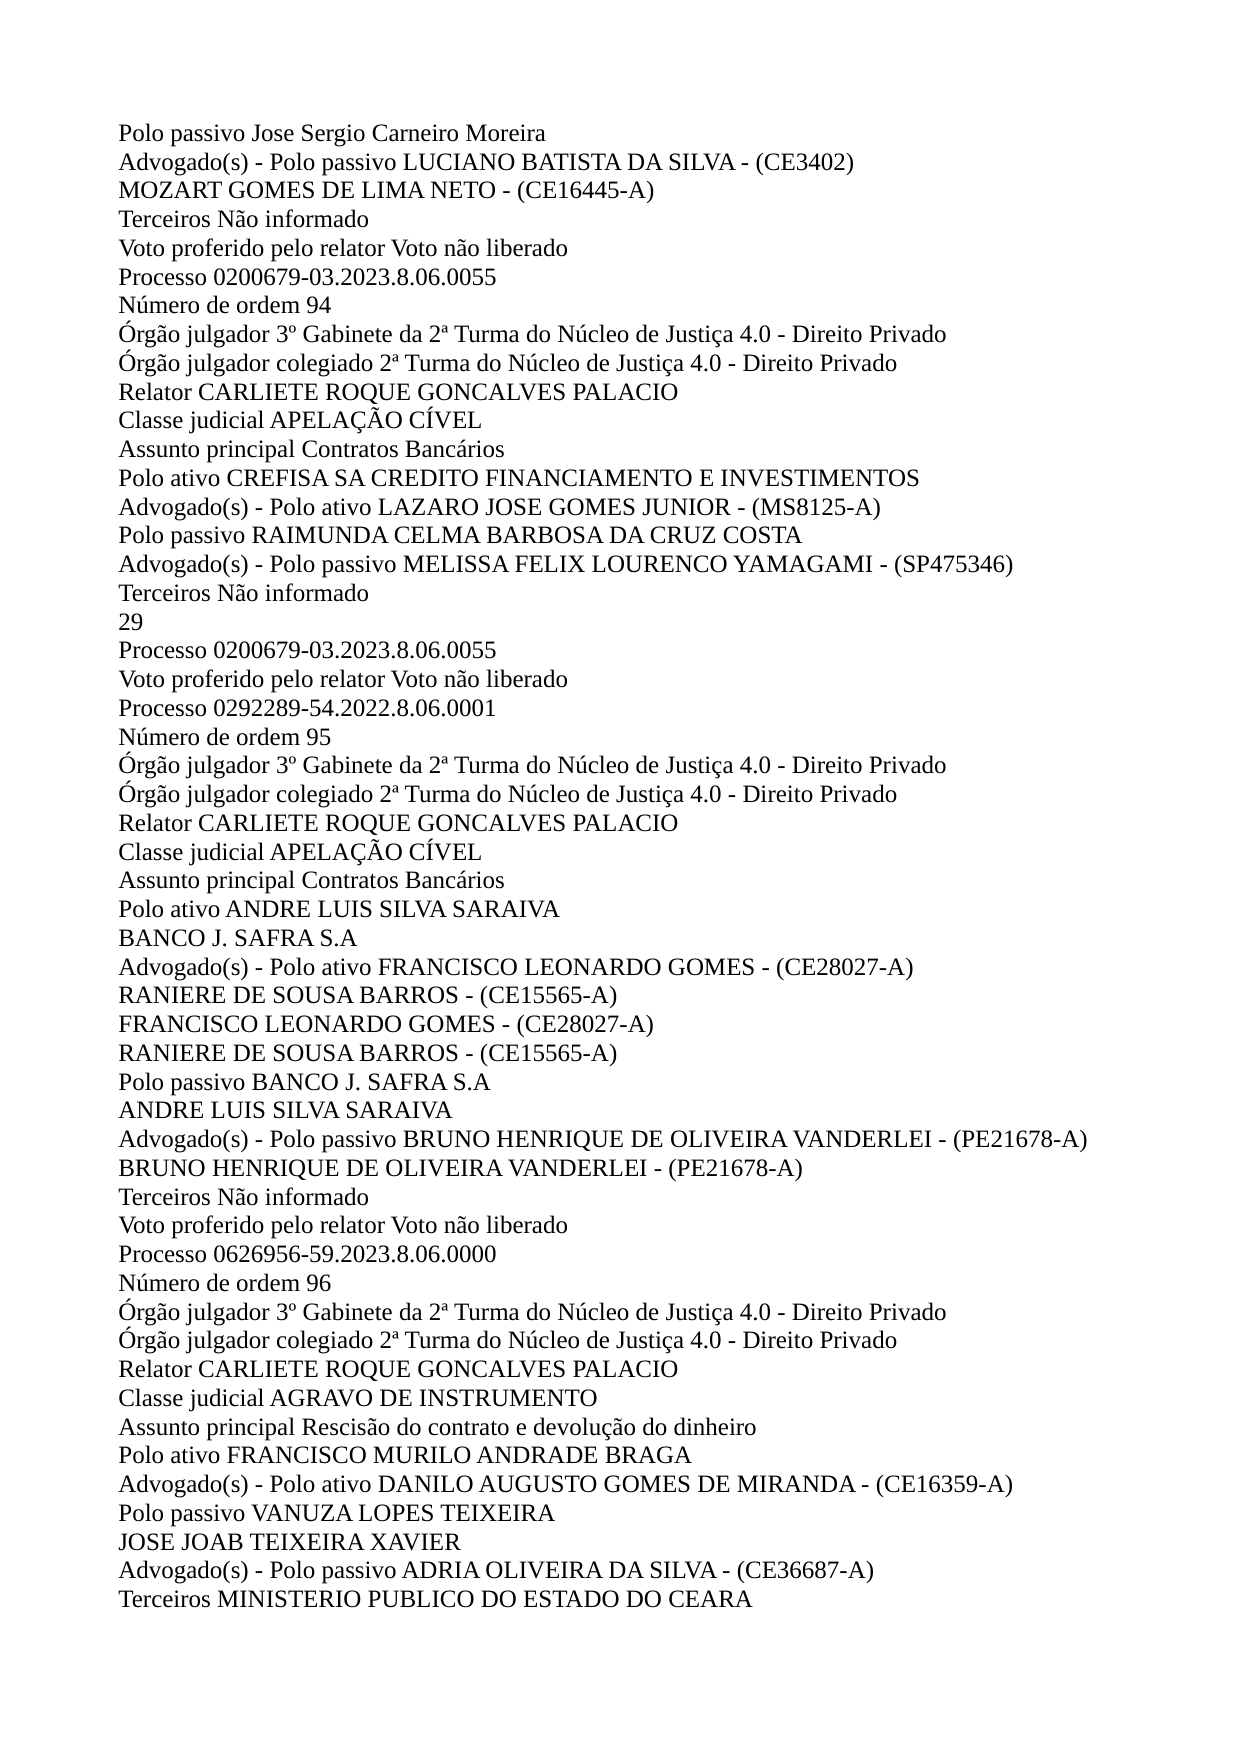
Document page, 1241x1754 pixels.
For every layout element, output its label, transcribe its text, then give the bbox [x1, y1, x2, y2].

text Voto proferido pelo relator Voto não liberado [118, 664, 1122, 693]
text Terceiros Não informado [118, 578, 1122, 607]
text Polo passivo Jose Sergio Carneiro Moreira [118, 118, 1122, 147]
text Polo ativo CREFISA SA CREDITO FINANCIAMENTO E INVESTIMENTOS [118, 463, 1122, 492]
text RANIERE DE SOUSA BARROS - (CE15565-A) [118, 1038, 1122, 1067]
text Polo passivo VANUZA LOPES TEIXEIRA [118, 1498, 1122, 1527]
text Relator CARLIETE ROQUE GONCALVES PALACIO [118, 1354, 1122, 1383]
text Advogado(s) - Polo passivo BRUNO HENRIQUE DE OLIVEIRA VANDERLEI - (PE21678-A) [118, 1124, 1122, 1153]
text Advogado(s) - Polo passivo LUCIANO BATISTA DA SILVA - (CE3402) [118, 147, 1122, 176]
text FRANCISCO LEONARDO GOMES - (CE28027-A) [118, 1009, 1122, 1038]
text Advogado(s) - Polo ativo DANILO AUGUSTO GOMES DE MIRANDA - (CE16359-A) [118, 1469, 1122, 1498]
text BANCO J. SAFRA S.A [118, 923, 1122, 952]
text Voto proferido pelo relator Voto não liberado [118, 233, 1122, 262]
text Número de ordem 94 [118, 291, 1122, 319]
text Processo 0200679-03.2023.8.06.0055 [118, 262, 1122, 291]
text BRUNO HENRIQUE DE OLIVEIRA VANDERLEI - (PE21678-A) [118, 1153, 1122, 1182]
text Advogado(s) - Polo passivo ADRIA OLIVEIRA DA SILVA - (CE36687-A) [118, 1556, 1122, 1584]
text Voto proferido pelo relator Voto não liberado [118, 1211, 1122, 1239]
text 29 [118, 607, 1122, 636]
text Advogado(s) - Polo ativo LAZARO JOSE GOMES JUNIOR - (MS8125-A) [118, 492, 1122, 521]
text Relator CARLIETE ROQUE GONCALVES PALACIO [118, 377, 1122, 406]
text Polo passivo RAIMUNDA CELMA BARBOSA DA CRUZ COSTA [118, 521, 1122, 549]
text Órgão julgador colegiado 2ª Turma do Núcleo de Justiça 4.0 - Direito Privado [118, 1326, 1122, 1354]
text MOZART GOMES DE LIMA NETO - (CE16445-A) [118, 176, 1122, 204]
text Número de ordem 95 [118, 722, 1122, 751]
text Polo passivo BANCO J. SAFRA S.A [118, 1067, 1122, 1096]
text RANIERE DE SOUSA BARROS - (CE15565-A) [118, 981, 1122, 1009]
text Classe judicial APELAÇÃO CÍVEL [118, 837, 1122, 866]
text Relator CARLIETE ROQUE GONCALVES PALACIO [118, 808, 1122, 837]
text ANDRE LUIS SILVA SARAIVA [118, 1096, 1122, 1124]
text Órgão julgador 3º Gabinete da 2ª Turma do Núcleo de Justiça 4.0 - Direito Privado [118, 751, 1122, 779]
text Terceiros MINISTERIO PUBLICO DO ESTADO DO CEARA [118, 1584, 1122, 1613]
text Órgão julgador 3º Gabinete da 2ª Turma do Núcleo de Justiça 4.0 - Direito Privado [118, 319, 1122, 348]
text Polo ativo FRANCISCO MURILO ANDRADE BRAGA [118, 1441, 1122, 1469]
text Órgão julgador colegiado 2ª Turma do Núcleo de Justiça 4.0 - Direito Privado [118, 348, 1122, 377]
text Polo ativo ANDRE LUIS SILVA SARAIVA [118, 894, 1122, 923]
text Processo 0292289-54.2022.8.06.0001 [118, 693, 1122, 722]
text Classe judicial APELAÇÃO CÍVEL [118, 406, 1122, 434]
text Número de ordem 96 [118, 1268, 1122, 1297]
text Assunto principal Rescisão do contrato e devolução do dinheiro [118, 1412, 1122, 1441]
text Terceiros Não informado [118, 204, 1122, 233]
text Classe judicial AGRAVO DE INSTRUMENTO [118, 1383, 1122, 1412]
text Órgão julgador 3º Gabinete da 2ª Turma do Núcleo de Justiça 4.0 - Direito Privado [118, 1297, 1122, 1326]
text Assunto principal Contratos Bancários [118, 866, 1122, 894]
text Advogado(s) - Polo ativo FRANCISCO LEONARDO GOMES - (CE28027-A) [118, 952, 1122, 981]
text Terceiros Não informado [118, 1182, 1122, 1211]
text Advogado(s) - Polo passivo MELISSA FELIX LOURENCO YAMAGAMI - (SP475346) [118, 549, 1122, 578]
text Assunto principal Contratos Bancários [118, 434, 1122, 463]
text JOSE JOAB TEIXEIRA XAVIER [118, 1527, 1122, 1556]
text Processo 0626956-59.2023.8.06.0000 [118, 1239, 1122, 1268]
text Órgão julgador colegiado 2ª Turma do Núcleo de Justiça 4.0 - Direito Privado [118, 779, 1122, 808]
text Processo 0200679-03.2023.8.06.0055 [118, 636, 1122, 664]
